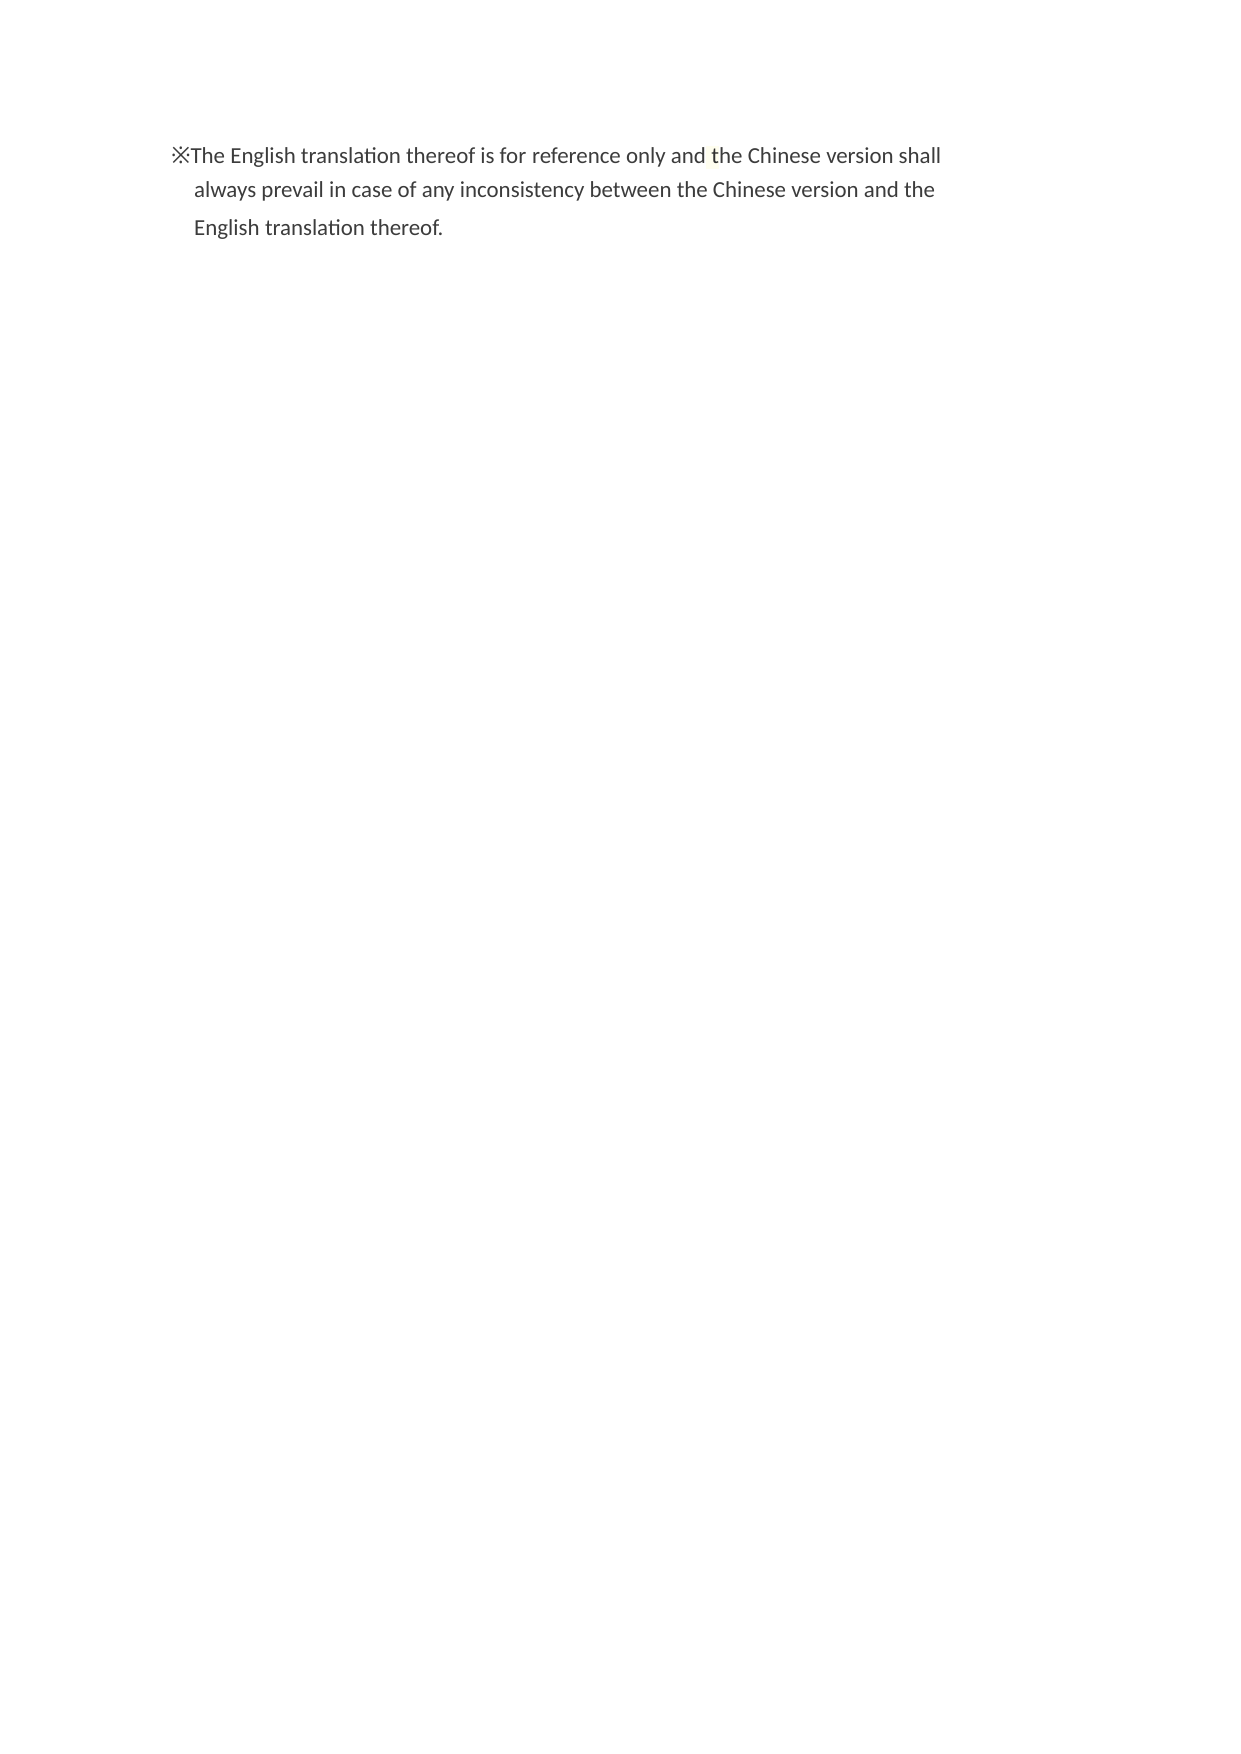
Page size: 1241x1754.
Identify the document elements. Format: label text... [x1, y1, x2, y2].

text ※The English translation thereof is for reference only and the Chinese version shall always prevail in case of any inconsistency between the Chinese version and the English translation thereof. [171, 136, 1092, 248]
